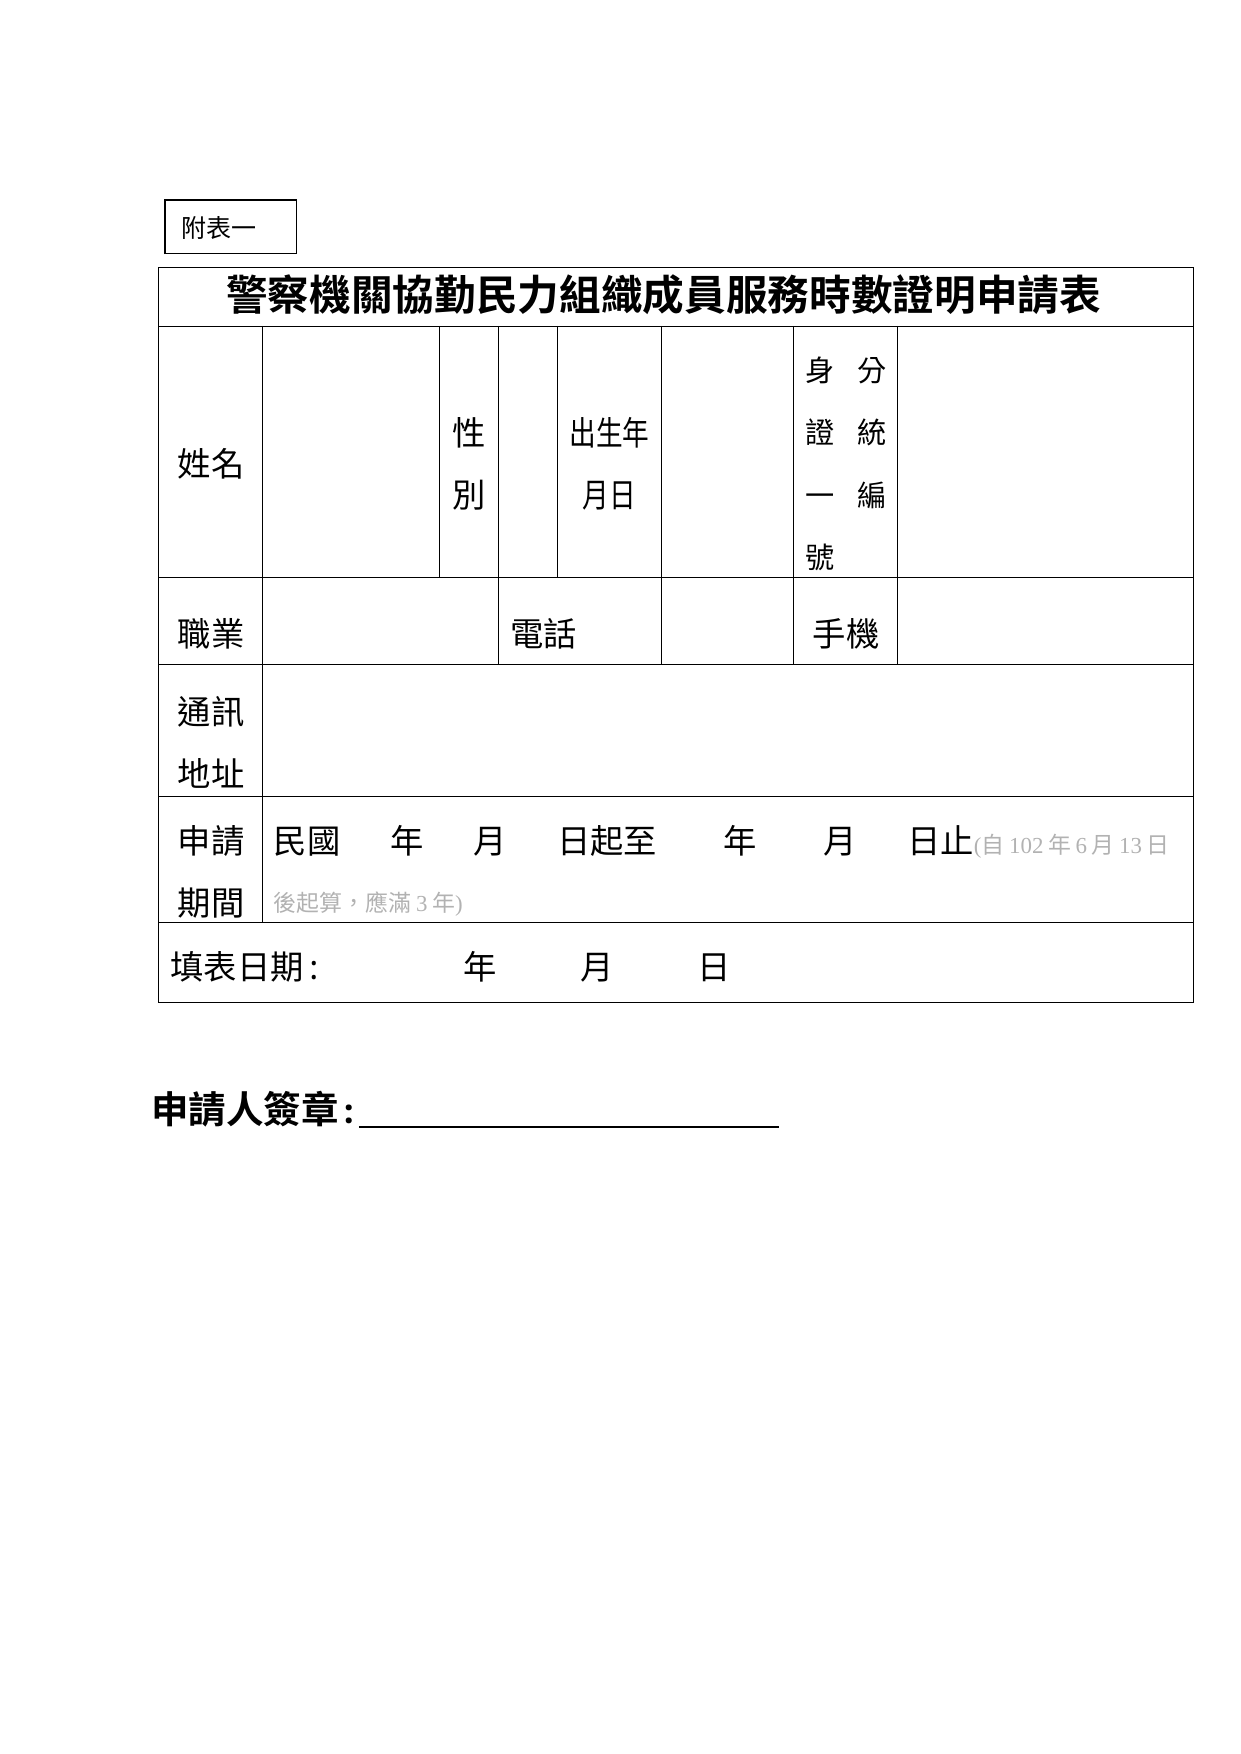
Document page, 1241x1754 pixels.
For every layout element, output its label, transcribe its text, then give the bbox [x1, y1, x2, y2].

table_cell 通訊地址 [159, 665, 262, 796]
table_cell [263, 578, 498, 664]
table_cell 申請期間 [159, 797, 262, 922]
table_header 警察機關協勤民力組織成員服務時數證明申請表 [159, 268, 1193, 326]
table_cell 職業 [159, 578, 262, 664]
table_cell [263, 327, 439, 577]
table_cell [898, 327, 1193, 577]
table_cell 性別 [440, 327, 498, 577]
table_cell [499, 327, 557, 577]
table_cell 填表日期: 年 月 日 [159, 923, 1193, 1002]
table_cell [898, 578, 1193, 664]
table_cell 出生年月日 [558, 327, 661, 577]
table_header 警察機關協勤民力組織成員服務時數證明申請表 [166, 201, 296, 253]
table_cell [662, 327, 793, 577]
table_cell 姓名 [159, 327, 262, 577]
table_cell [263, 665, 1193, 796]
text 申請人簽章: [118, 1065, 1093, 1128]
table_cell [662, 578, 793, 664]
table_cell 民國 年 月 日起至 年 月 日止(自102年6月13日後起算，應滿3年) [263, 797, 1193, 922]
table_cell 身分證統一編號 [794, 327, 897, 577]
table_cell 電話 [499, 578, 661, 664]
table_cell 手機 [794, 578, 897, 664]
